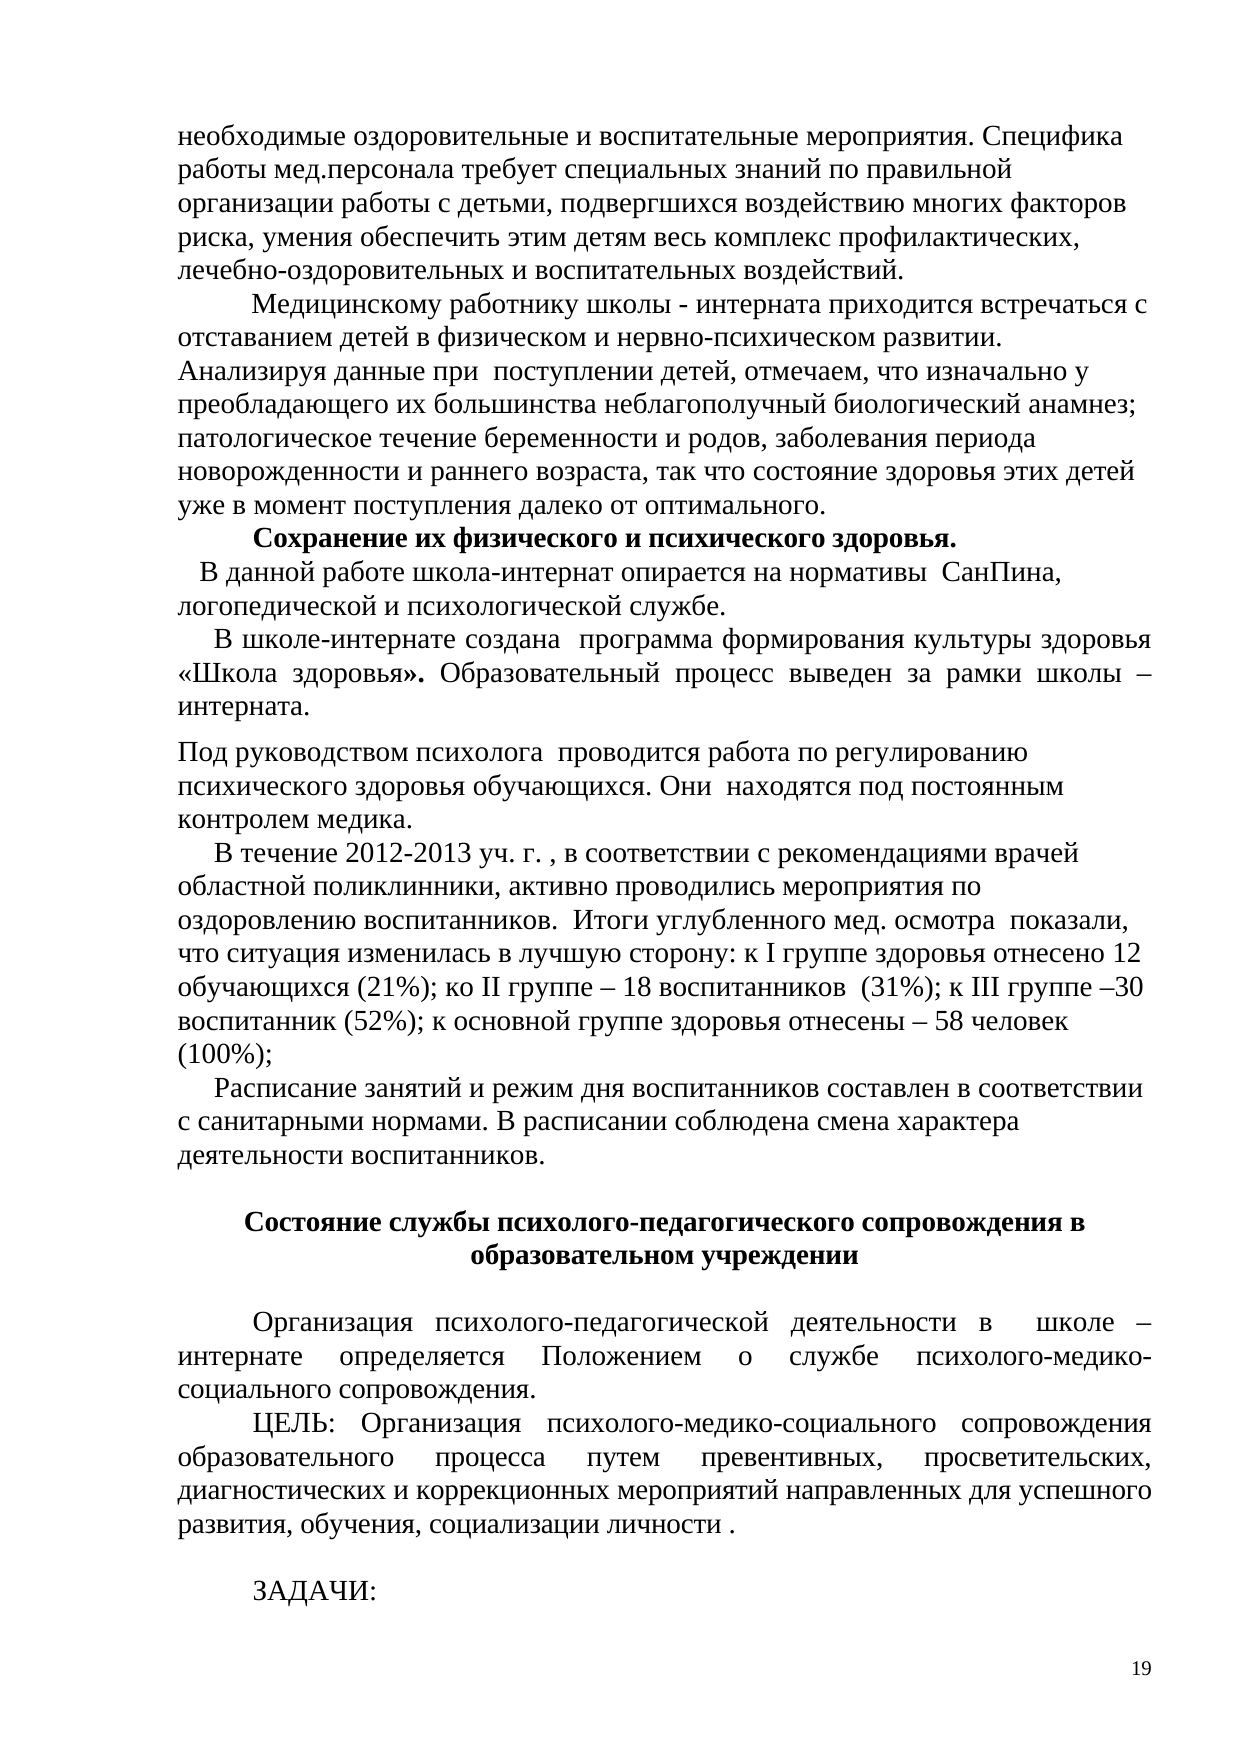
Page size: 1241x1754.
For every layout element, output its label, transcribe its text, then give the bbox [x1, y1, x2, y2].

text Расписание занятий и режим дня воспитанников составлен в соответствии с санитарными нормами. В расписании соблюдена смена характера деятельности воспитанников. [177, 1070, 1152, 1170]
text ЗАДАЧИ: [177, 1573, 1152, 1606]
text Организация психолого-педагогической деятельности в школе – интернате определяется Положением о службе психолого-медико- социального сопровождения. [177, 1304, 1152, 1405]
text В течение 2012-2013 уч. г. , в соответствии с рекомендациями врачей областной поликлинники, активно проводились мероприятия по оздоровлению воспитанников. Итоги углубленного мед. осмотра показали, что ситуация изменилась в лучшую сторону: к I группе здоровья отнесено 12 обучающихся (21%); ко II группе – 18 воспитанников (31%); к III группе –30 воспитанник (52%); к основной группе здоровья отнесены – 58 человек (100%); [177, 835, 1152, 1070]
text В школе-интернате создана программа формирования культуры здоровья «Школа здоровья». Образовательный процесс выведен за рамки школы – интерната. [177, 621, 1152, 722]
text Состояние службы психолого-педагогического сопровождения в образовательном учреждении [177, 1204, 1152, 1271]
text Сохранение их физического и психического здоровья. [177, 521, 1152, 554]
text Медицинскому работнику школы - интерната приходится встречаться с отставанием детей в физическом и нервно-психическом развитии. Анализируя данные при поступлении детей, отмечаем, что изначально у преобладающего их большинства неблагополучный биологический анамнез; патологическое течение беременности и родов, заболевания периода новорожденности и раннего возраста, так что состояние здоровья этих детей уже в момент поступления далеко от оптимального. [177, 286, 1152, 521]
text Под руководством психолога проводится работа по регулированию психического здоровья обучающихся. Они находятся под постоянным контролем медика. [177, 734, 1152, 835]
text ЦЕЛЬ: Организация психолого-медико-социального сопровождения образовательного процесса путем превентивных, просветительских, диагностических и коррекционных мероприятий направленных для успешного развития, обучения, социализации личности . [177, 1405, 1152, 1539]
text В данной работе школа-интернат опирается на нормативы СанПина, логопедической и психологической службе. [177, 554, 1152, 621]
text необходимые оздоровительные и воспитательные мероприятия. Специфика работы мед.персонала требует специальных знаний по правильной организации работы с детьми, подвергшихся воздействию многих факторов риска, умения обеспечить этим детям весь комплекс профилактических, лечебно-оздоровительных и воспитательных воздействий. [177, 118, 1152, 286]
